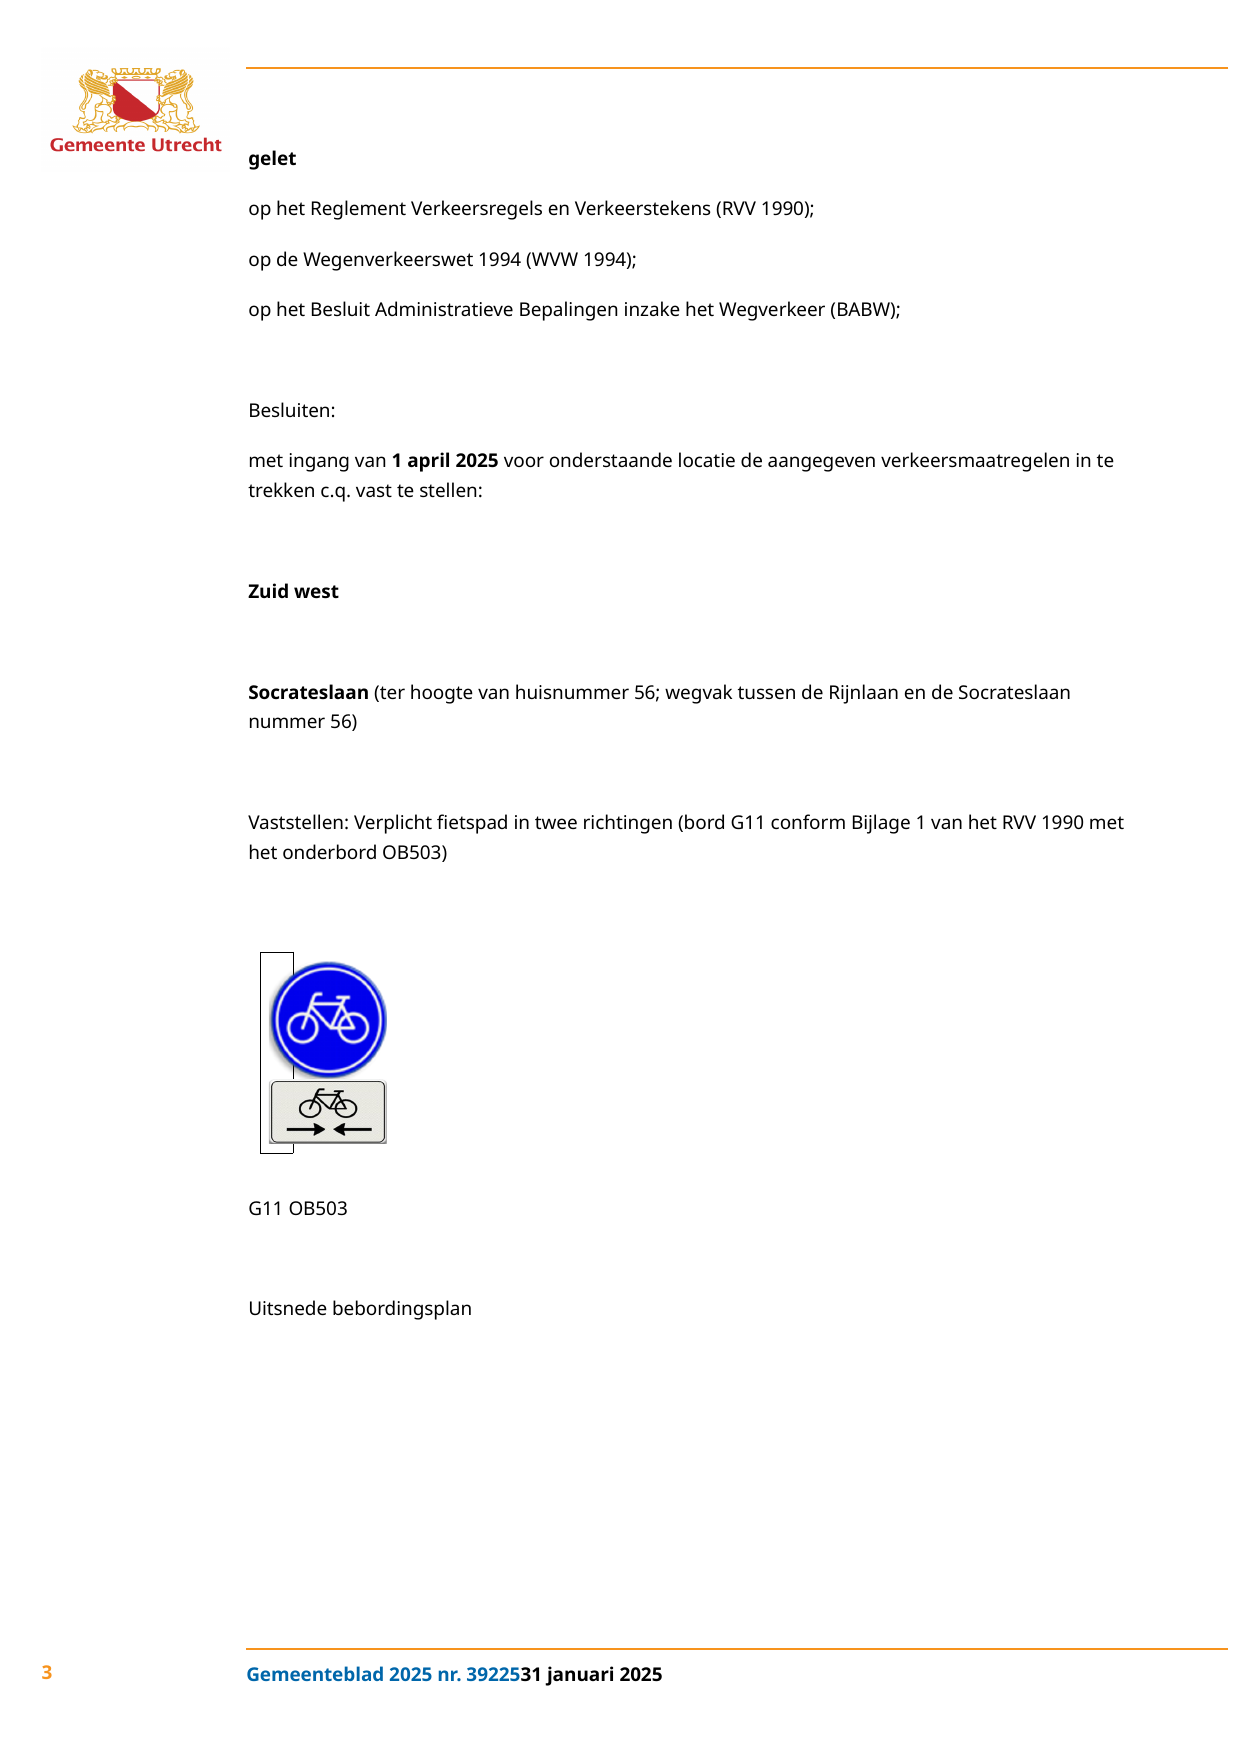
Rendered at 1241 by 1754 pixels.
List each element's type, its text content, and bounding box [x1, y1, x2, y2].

picture [41, 47, 231, 172]
text Zuid west [248, 578, 1152, 604]
text op het Reglement Verkeersregels en Verkeerstekens (RVV 1990); [248, 196, 1152, 221]
text Uitsnede bebordingsplan [248, 1296, 1152, 1321]
picture [268, 960, 387, 1144]
text gelet [248, 145, 1152, 171]
text Besluiten: [248, 397, 1152, 423]
text op het Besluit Administratieve Bepalingen inzake het Wegverkeer (BABW); [248, 296, 1152, 322]
text Socrateslaan (ter hoogte van huisnummer 56; wegvak tussen de Rijnlaan en de Socrateslaan nummer 56) [248, 679, 1152, 734]
text Vaststellen: Verplicht fietspad in twee richtingen (bord G11 conform Bijlage 1 van het RVV 1990 met het onderbord OB503) [248, 809, 1152, 865]
text G11 OB503 [248, 1195, 1152, 1221]
text met ingang van 1 april 2025 voor onderstaande locatie de aangegeven verkeersmaatregelen in te trekken c.q. vast te stellen: [248, 448, 1152, 503]
text op de Wegenverkeerswet 1994 (WVW 1994); [248, 246, 1152, 272]
